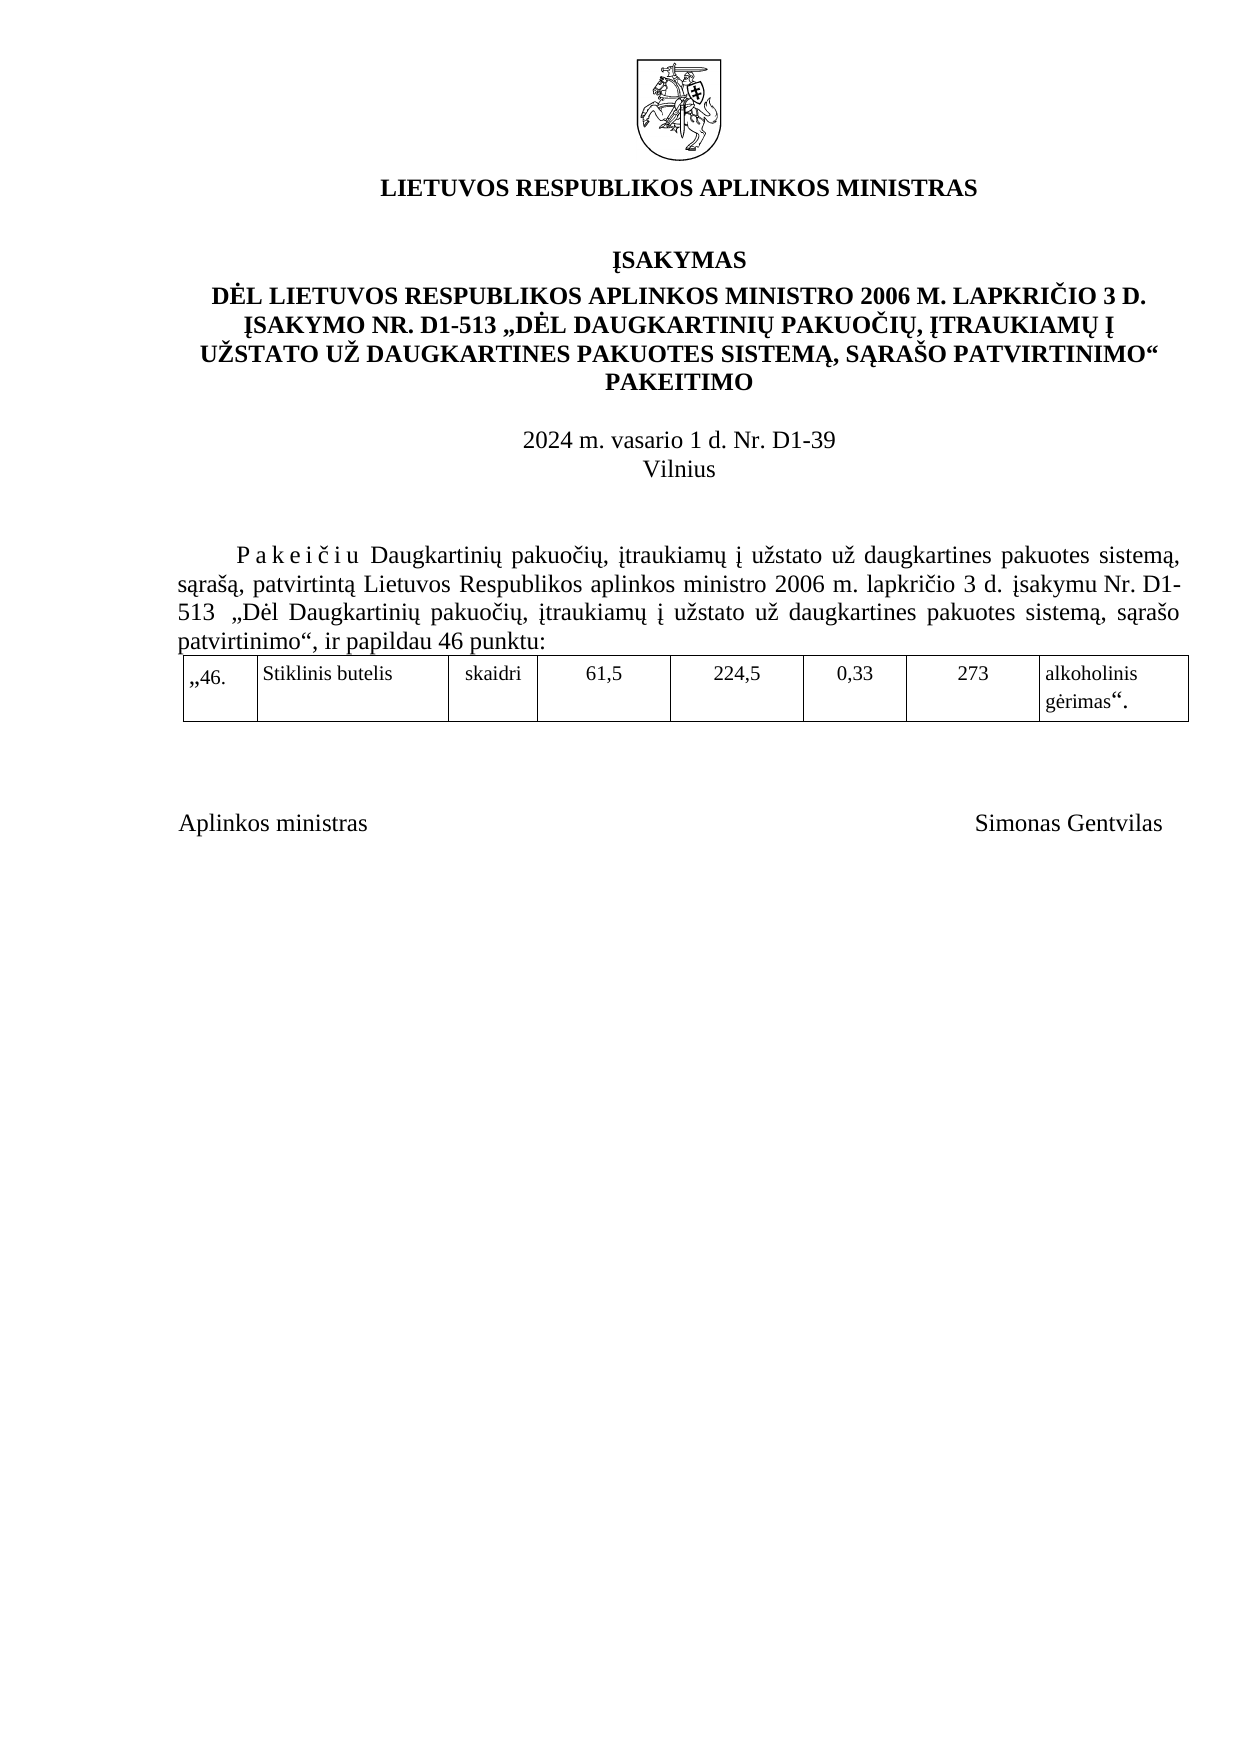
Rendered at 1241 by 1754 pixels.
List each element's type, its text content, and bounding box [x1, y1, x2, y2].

table_header 61,5 [538, 656, 670, 721]
text ĮSAKYMAS [177, 245, 1181, 274]
text Aplinkos ministras Simonas Gentvilas [178, 808, 1177, 836]
table_header alkoholinis gėrimas“. [1040, 656, 1188, 721]
table_header „46. [184, 656, 257, 721]
table_header 273 [907, 656, 1039, 721]
text LIETUVOS RESPUBLIKOS APLINKOS MINISTRAS [177, 173, 1181, 202]
table_header 224,5 [671, 656, 803, 721]
table_header Stiklinis butelis [258, 656, 448, 721]
table_header skaidri [449, 656, 537, 721]
table_header 0,33 [804, 656, 906, 721]
text Pakeičiu Daugkartinių pakuočių, įtraukiamų į užstato už daugkartines pakuotes sistemą, sąrašą, patvirtintą Lietuvos Respublikos aplinkos ministro 2006 m. lapkričio 3 d. įsakymu Nr. D1-513 „Dėl Daugkartinių pakuočių, įtraukiamų į užstato už daugkartines pakuotes sistemą, sąrašo patvirtinimo“, ir papildau 46 punktu: [177, 540, 1181, 655]
text Vilnius [177, 454, 1181, 482]
text 2024 m. vasario 1 d. Nr. D1-39 [177, 425, 1181, 454]
text DĖL LIETUVOS RESPUBLIKOS APLINKOS MINISTRO 2006 M. LAPKRIČIO 3 D. ĮSAKYMO NR. D1-513 „DĖL DAUGKARTINIŲ PAKUOČIŲ, ĮTRAUKIAMŲ Į UŽSTATO UŽ DAUGKARTINES PAKUOTES SISTEMĄ, SĄRAŠO PATVIRTINIMO“ PAKEITIMO [177, 281, 1181, 396]
